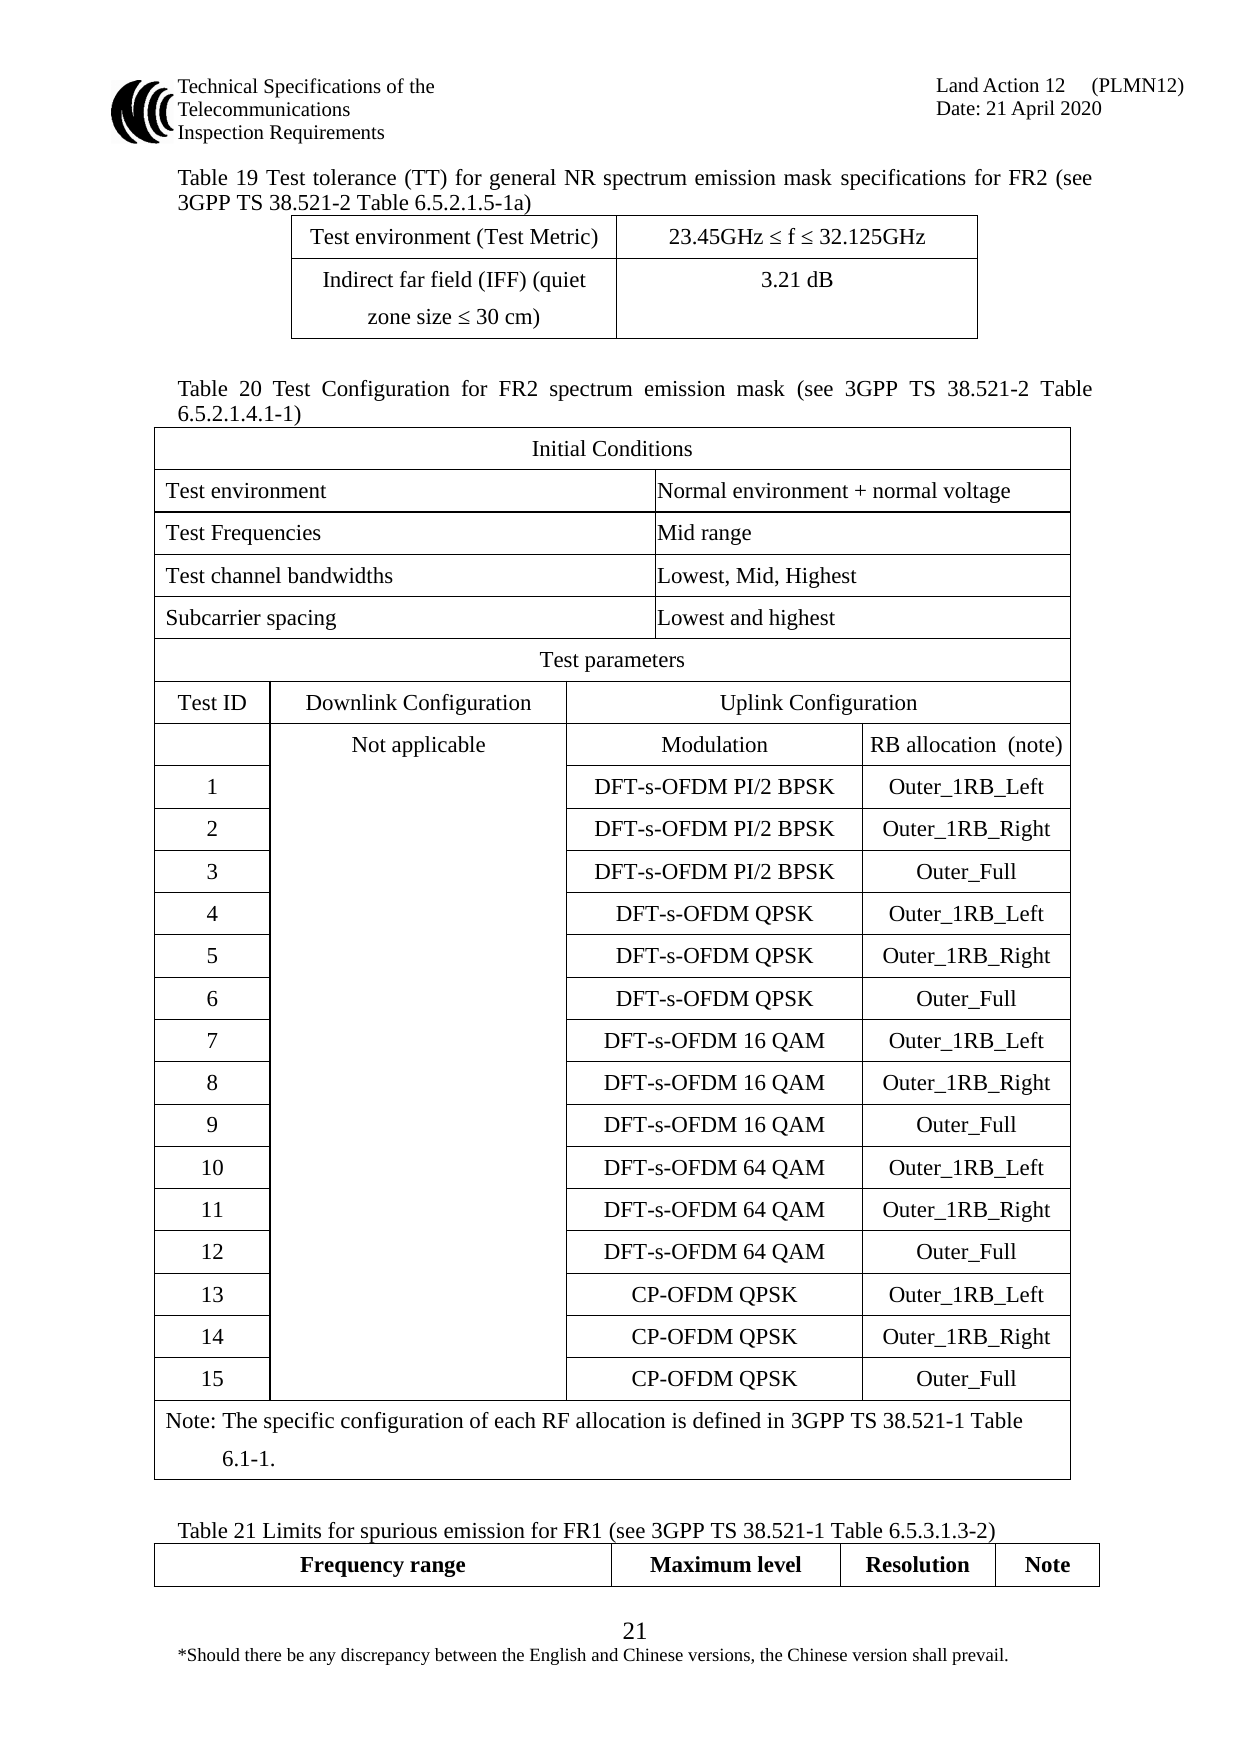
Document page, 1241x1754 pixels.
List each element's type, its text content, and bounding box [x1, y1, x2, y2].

table_cell 5 [155, 935, 269, 977]
table_cell [155, 724, 269, 765]
table_header Initial Conditions [155, 428, 1070, 469]
table_cell Outer_Full [863, 851, 1070, 892]
table_cell 12 [155, 1231, 269, 1273]
table_header Maximum level [612, 1544, 840, 1586]
table_cell [271, 1230, 566, 1273]
table_cell 4 [155, 893, 269, 934]
table_cell 8 [155, 1062, 269, 1103]
table_cell Outer_Full [863, 1231, 1070, 1273]
table_cell RB allocation (note) [863, 724, 1070, 765]
table_cell Test parameters [155, 639, 1070, 681]
table_cell Outer_1RB_Left [863, 766, 1070, 807]
table_cell 15 [155, 1358, 269, 1399]
table_cell Uplink Configuration [567, 682, 1070, 723]
table_cell 3.21 dB [617, 259, 977, 337]
table_cell [271, 1357, 566, 1399]
table_cell 6 [155, 978, 269, 1019]
table_cell [271, 765, 566, 807]
text Table 21 Limits for spurious emission for FR1 (see 3GPP TS 38.521-1 Table 6.5.3.1.3-2) [177, 1518, 1092, 1543]
table_cell [271, 1315, 566, 1357]
table_cell Outer_1RB_Left [863, 1020, 1070, 1061]
table_cell Lowest, Mid, Highest [656, 555, 1070, 596]
table_cell Normal environment + normal voltage [656, 470, 1070, 511]
table_cell 3 [155, 851, 269, 892]
table_cell [271, 1019, 566, 1061]
table_cell DFT-s-OFDM 64 QAM [567, 1231, 862, 1273]
table_cell Outer_1RB_Left [863, 1274, 1070, 1315]
table_cell Modulation [567, 724, 862, 765]
table_header Resolution [841, 1544, 995, 1586]
table_cell Test Frequencies [155, 513, 655, 554]
table_cell Outer_1RB_Right [863, 1189, 1070, 1230]
table_cell 7 [155, 1020, 269, 1061]
table_cell 13 [155, 1274, 269, 1315]
table_cell Test ID [155, 682, 269, 723]
table_cell CP-OFDM QPSK [567, 1316, 862, 1357]
table_cell DFT-s-OFDM 64 QAM [567, 1147, 862, 1188]
table_cell [271, 1104, 566, 1146]
table_cell Not applicable [271, 724, 566, 765]
table_cell Outer_1RB_Right [863, 1316, 1070, 1357]
table_cell [271, 1273, 566, 1315]
table_cell Lowest and highest [656, 597, 1070, 638]
table_cell DFT-s-OFDM PI/2 BPSK [567, 809, 862, 850]
table_cell [271, 1061, 566, 1103]
table_cell Note: The specific configuration of each RF allocation is defined in 3GPP TS 38.521-1 Table 6.1-1. [155, 1401, 1070, 1479]
table_cell [271, 1146, 566, 1188]
table_cell 14 [155, 1316, 269, 1357]
table_cell 10 [155, 1147, 269, 1188]
table_cell DFT-s-OFDM QPSK [567, 978, 862, 1019]
table_header Note [996, 1544, 1099, 1586]
table_cell DFT-s-OFDM PI/2 BPSK [567, 851, 862, 892]
table_cell Outer_1RB_Right [863, 809, 1070, 850]
table_cell CP-OFDM QPSK [567, 1358, 862, 1399]
table_header Frequency range [155, 1544, 611, 1586]
table_cell Outer_1RB_Right [863, 1062, 1070, 1103]
table_cell 2 [155, 809, 269, 850]
table_cell Indirect far field (IFF) (quiet zone size ≤ 30 cm) [292, 259, 616, 337]
table_cell Test environment [155, 470, 655, 511]
text Table 19 Test tolerance (TT) for general NR spectrum emission mask specifications for FR2 (see 3GPP TS 38.521-2 Table 6.5.2.1.5-1a) [177, 164, 1092, 215]
table_cell CP-OFDM QPSK [567, 1274, 862, 1315]
table_cell Test channel bandwidths [155, 555, 655, 596]
table_cell Outer_Full [863, 1358, 1070, 1399]
table_cell [271, 808, 566, 850]
table_cell Downlink Configuration [271, 682, 566, 723]
table_cell Outer_Full [863, 978, 1070, 1019]
table_cell DFT-s-OFDM QPSK [567, 893, 862, 934]
table_cell DFT-s-OFDM 16 QAM [567, 1062, 862, 1103]
table_cell [271, 892, 566, 934]
table_cell 11 [155, 1189, 269, 1230]
table_cell Subcarrier spacing [155, 597, 655, 638]
table_cell [271, 934, 566, 977]
table_header Test environment (Test Metric) [292, 216, 616, 258]
table_cell Outer_Full [863, 1105, 1070, 1146]
table_cell Outer_1RB_Right [863, 935, 1070, 977]
table_cell [271, 977, 566, 1019]
table_header 23.45GHz ≤ f ≤ 32.125GHz [617, 216, 977, 258]
table_cell DFT-s-OFDM 16 QAM [567, 1020, 862, 1061]
table_cell Mid range [656, 513, 1070, 554]
table_cell [271, 850, 566, 892]
table_cell Outer_1RB_Left [863, 1147, 1070, 1188]
table_cell Outer_1RB_Left [863, 893, 1070, 934]
table_cell 9 [155, 1105, 269, 1146]
table_cell [271, 1188, 566, 1230]
table_cell 1 [155, 766, 269, 807]
table_cell DFT-s-OFDM PI/2 BPSK [567, 766, 862, 807]
text Table 20 Test Configuration for FR2 spectrum emission mask (see 3GPP TS 38.521-2 Table 6.5.2.1.4.1-1) [177, 376, 1092, 427]
table_cell DFT-s-OFDM 64 QAM [567, 1189, 862, 1230]
table_cell DFT-s-OFDM QPSK [567, 935, 862, 977]
table_cell DFT-s-OFDM 16 QAM [567, 1105, 862, 1146]
